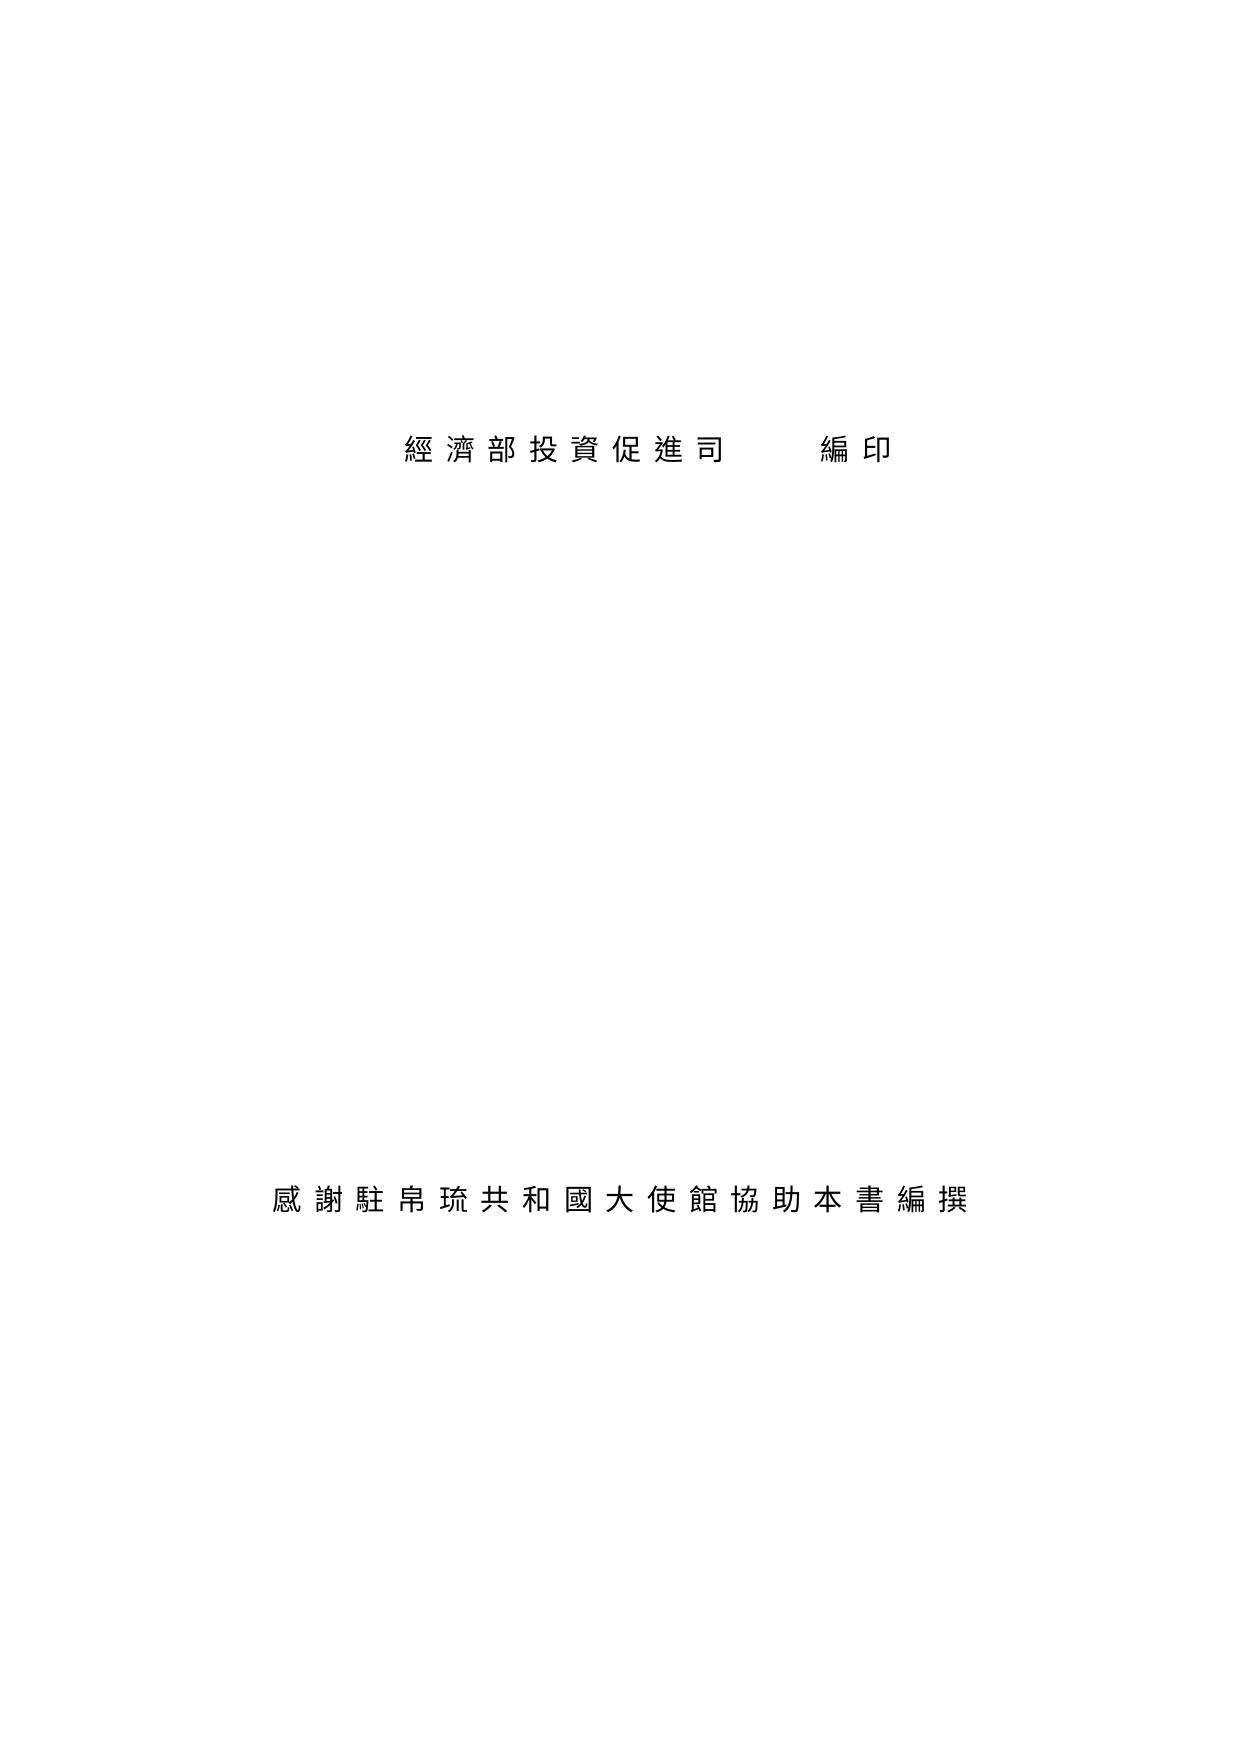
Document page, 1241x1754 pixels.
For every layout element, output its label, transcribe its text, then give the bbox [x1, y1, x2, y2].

table_cell 經濟部投資促進司 編印 [183, 281, 1074, 1119]
text 感謝駐帛琉共和國大使館協助本書編撰 [183, 1156, 1058, 1219]
